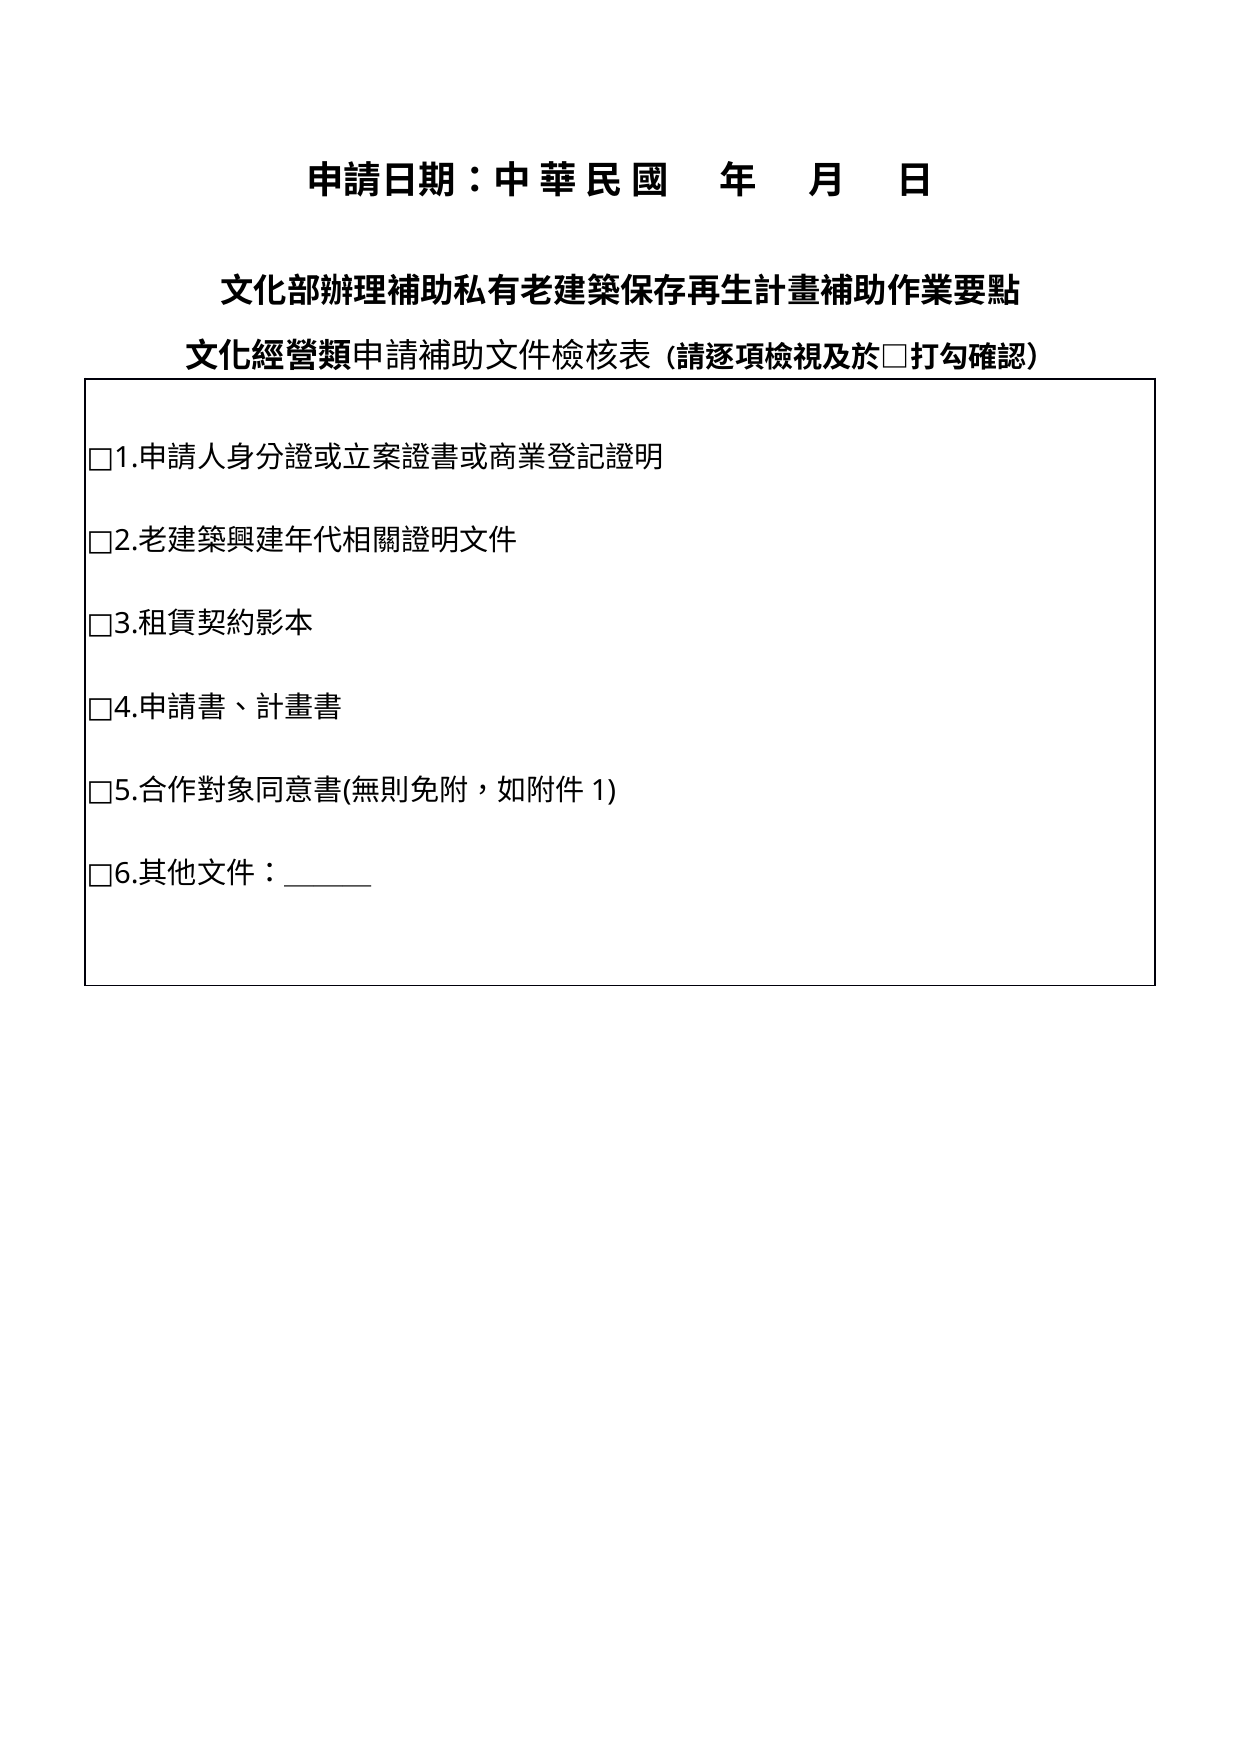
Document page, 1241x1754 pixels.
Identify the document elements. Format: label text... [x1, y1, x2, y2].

table_header 文化部辦理補助私有老建築保存再生計畫補助作業要點 文化經營類申請補助文件檢核表（請逐項檢視及於□打勾確認） [85, 269, 1155, 377]
text 申請日期：中 華 民 國 年 月 日 [187, 150, 1053, 204]
table_cell □1.申請人身分證或立案證書或商業登記證明 □2.老建築興建年代相關證明文件 □3.租賃契約影本 □4.申請書、計畫書 □5.合作對象同意書(無則免附，如附件1) □6.其他文件：＿＿＿ [86, 421, 1154, 985]
